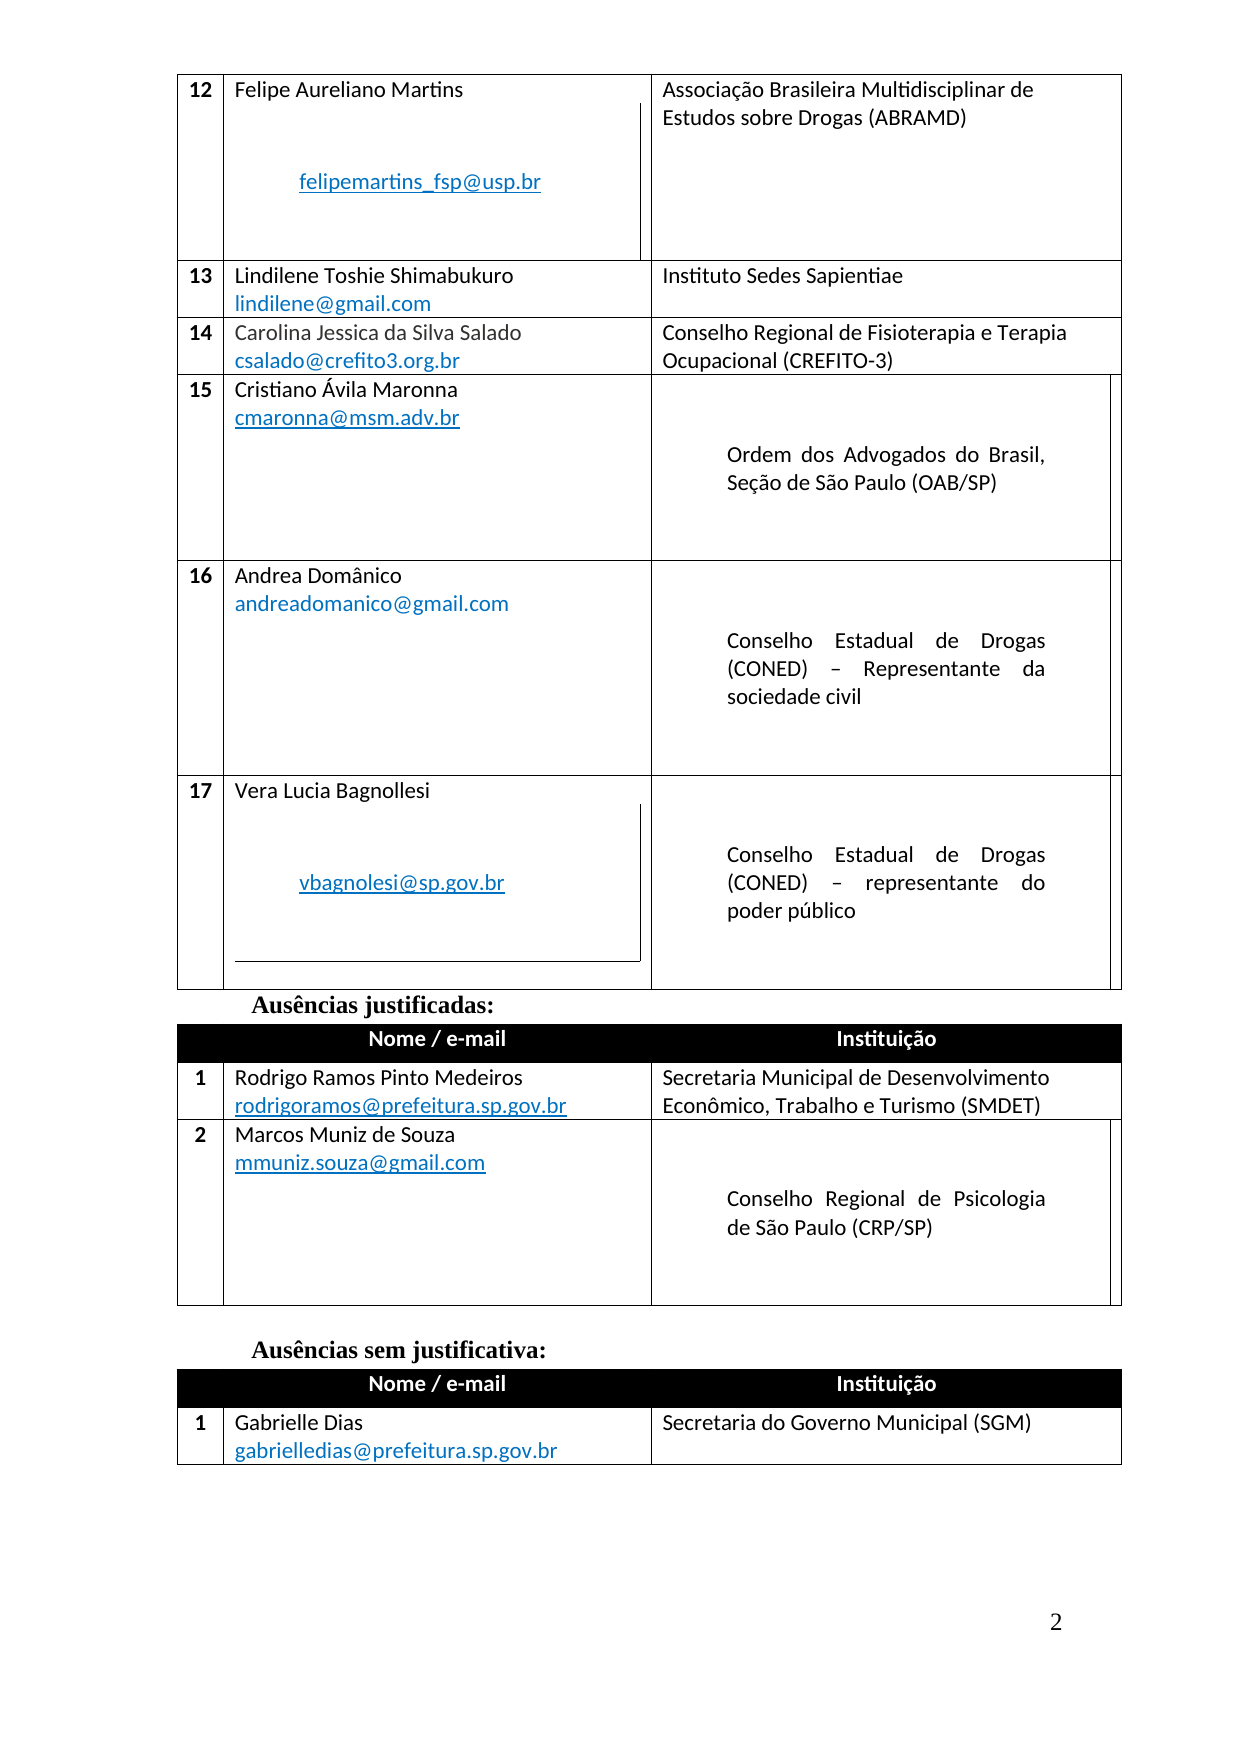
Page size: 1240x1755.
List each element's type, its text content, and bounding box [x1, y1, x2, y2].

table_header Nome / e-mail [224, 1370, 651, 1407]
text Ausências justificadas: [177, 990, 1062, 1019]
table_cell 12 [178, 75, 223, 260]
table_cell Carolina Jessica da Silva Salado csalado@crefito3.org.br [224, 318, 651, 374]
table_cell [1111, 561, 1121, 775]
table_cell Conselho Regional de Fisioterapia e Terapia Ocupacional (CREFITO-3) [652, 318, 1121, 374]
table_cell Cristiano Ávila Maronna cmaronna@msm.adv.br [224, 375, 651, 560]
table_cell Secretaria do Governo Municipal (SGM) [652, 1408, 1121, 1464]
table_cell Felipe Aureliano Martins felipemartins_fsp@usp.br [224, 75, 651, 260]
table_cell Rodrigo Ramos Pinto Medeiros rodrigoramos@prefeitura.sp.gov.br [224, 1063, 651, 1119]
table_cell Instituto Sedes Sapientiae [652, 261, 1121, 317]
table_cell 16 [178, 561, 223, 775]
text Ausências sem justificativa: [177, 1335, 1062, 1364]
table_cell Ordem dos Advogados do Brasil, Seção de São Paulo (OAB/SP) [652, 375, 1110, 560]
table_cell 13 [178, 261, 223, 317]
table_cell 14 [178, 318, 223, 374]
table_cell 1 [178, 1408, 223, 1464]
table_cell [1111, 375, 1121, 560]
table_cell Associação Brasileira Multidisciplinar de Estudos sobre Drogas (ABRAMD) [652, 75, 1121, 260]
table_cell [1111, 776, 1121, 989]
table_header Nome / e-mail [224, 1025, 651, 1062]
table_cell 1 [178, 1063, 223, 1119]
table_cell 17 [178, 776, 223, 989]
table_cell Secretaria Municipal de Desenvolvimento Econômico, Trabalho e Turismo (SMDET) [652, 1063, 1121, 1119]
table_cell [1111, 1120, 1121, 1305]
table_header Instituição [652, 1370, 1121, 1407]
table_header Instituição [652, 1025, 1121, 1062]
table_header [178, 1025, 223, 1062]
table_cell Andrea Domânico andreadomanico@gmail.com [224, 561, 651, 775]
table_cell Lindilene Toshie Shimabukuro lindilene@gmail.com [224, 261, 651, 317]
table_cell Conselho Regional de Psicologia de São Paulo (CRP/SP) [652, 1120, 1110, 1305]
table_cell Marcos Muniz de Souza mmuniz.souza@gmail.com [224, 1120, 651, 1305]
table_cell Conselho Estadual de Drogas (CONED) – Representante da sociedade civil [652, 561, 1110, 775]
table_cell 2 [178, 1120, 223, 1305]
table_cell Conselho Estadual de Drogas (CONED) – representante do poder público [652, 776, 1110, 989]
table_cell Gabrielle Dias gabrielledias@prefeitura.sp.gov.br [224, 1408, 651, 1464]
table_cell Vera Lucia Bagnollesi vbagnolesi@sp.gov.br [224, 776, 651, 989]
table_cell 15 [178, 375, 223, 560]
table_header [178, 1370, 223, 1407]
